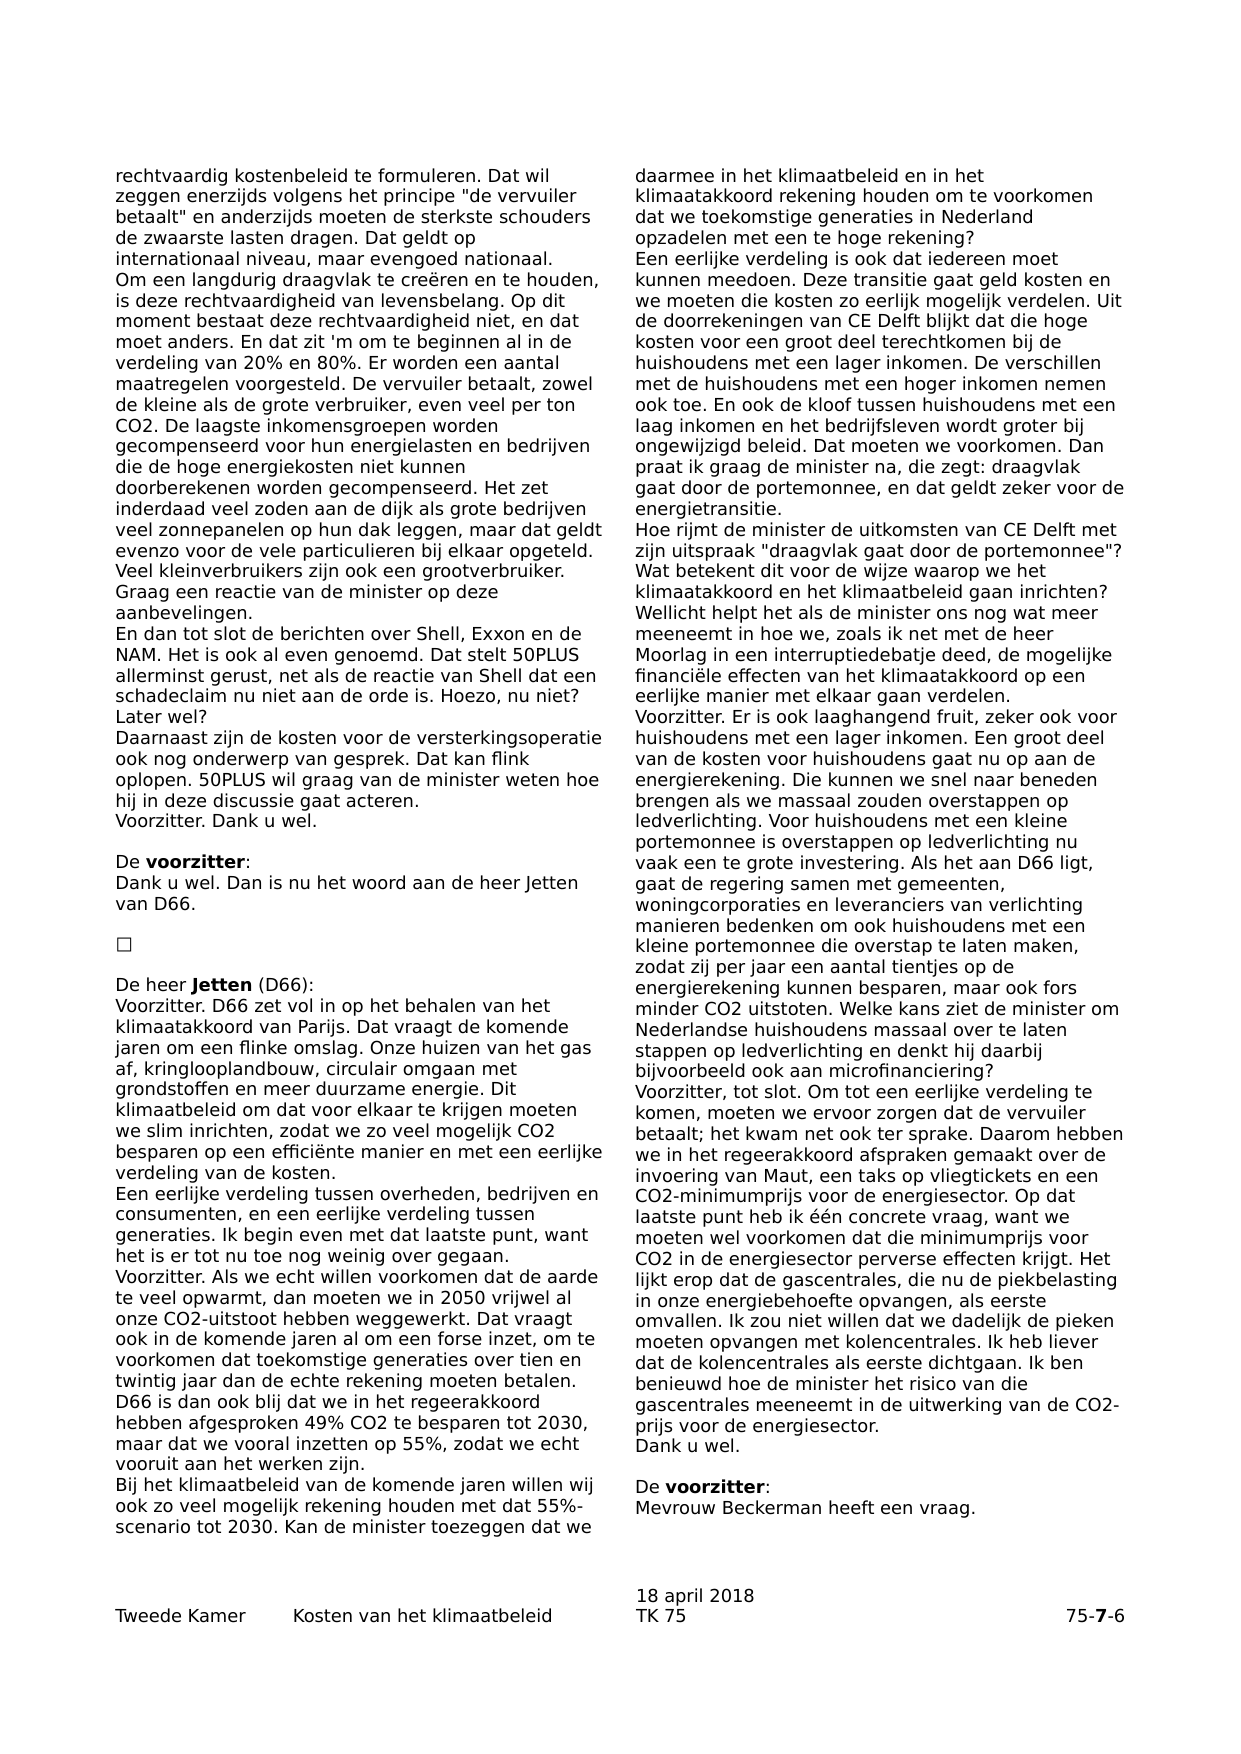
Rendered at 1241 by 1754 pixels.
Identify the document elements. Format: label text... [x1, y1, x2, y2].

text Voorzitter, tot slot. Om tot een eerlijke verdeling te komen, moeten we ervoor zorgen dat de vervuiler betaalt; het kwam net ook ter sprake. Daarom hebben we in het regeerakkoord afspraken gemaakt over de invoering van Maut, een taks op vliegtickets en een CO2-minimumprijs voor de energiesector. Op dat laatste punt heb ik één concrete vraag, want we moeten wel voorkomen dat die minimumprijs voor CO2 in de energiesector perverse effecten krijgt. Het lijkt erop dat de gascentrales, die nu de piekbelasting in onze energiebehoefte opvangen, als eerste omvallen. Ik zou niet willen dat we dadelijk de pieken moeten opvangen met kolencentrales. Ik heb liever dat de kolencentrales als eerste dichtgaan. Ik ben benieuwd hoe de minister het risico van die gascentrales meeneemt in de uitwerking van de CO2-prijs voor de energiesector. [635, 1082, 1125, 1436]
text Mevrouw Beckerman heeft een vraag. [635, 1498, 1125, 1518]
text Voorzitter. Als we echt willen voorkomen dat de aarde te veel opwarmt, dan moeten we in 2050 vrijwel al onze CO2-uitstoot hebben weggewerkt. Dat vraagt ook in de komende jaren al om een forse inzet, om te voorkomen dat toekomstige generaties over tien en twintig jaar dan de echte rekening moeten betalen. D66 is dan ook blij dat we in het regeerakkoord hebben afgesproken 49% CO2 te besparen tot 2030, maar dat we vooral inzetten op 55%, zodat we echt vooruit aan het werken zijn. [115, 1267, 605, 1475]
text Dank u wel. [635, 1436, 1125, 1457]
text Daarnaast zijn de kosten voor de versterkingsoperatie ook nog onderwerp van gesprek. Dat kan flink oplopen. 50PLUS wil graag van de minister weten hoe hij in deze discussie gaat acteren. [115, 728, 605, 811]
text Hoe rijmt de minister de uitkomsten van CE Delft met zijn uitspraak "draagvlak gaat door de portemonnee"? Wat betekent dit voor de wijze waarop we het klimaatakkoord en het klimaatbeleid gaan inrichten? Wellicht helpt het als de minister ons nog wat meer meeneemt in hoe we, zoals ik net met de heer Moorlag in een interruptiedebatje deed, de mogelijke financiële effecten van het klimaatakkoord op een eerlijke manier met elkaar gaan verdelen. [635, 519, 1125, 707]
text De voorzitter: [115, 852, 605, 873]
text rechtvaardig kostenbeleid te formuleren. Dat wil zeggen enerzijds volgens het principe "de vervuiler betaalt" en anderzijds moeten de sterkste schouders de zwaarste lasten dragen. Dat geldt op internationaal niveau, maar evengoed nationaal. [115, 165, 605, 269]
text Een eerlijke verdeling tussen overheden, bedrijven en consumenten, en een eerlijke verdeling tussen generaties. Ik begin even met dat laatste punt, want het is er tot nu toe nog weinig over gegaan. [115, 1183, 605, 1267]
text Om een langdurig draagvlak te creëren en te houden, is deze rechtvaardigheid van levensbelang. Op dit moment bestaat deze rechtvaardigheid niet, en dat moet anders. En dat zit 'm om te beginnen al in de verdeling van 20% en 80%. Er worden een aantal maatregelen voorgesteld. De vervuiler betaalt, zowel de kleine als de grote verbruiker, even veel per ton CO2. De laagste inkomensgroepen worden gecompenseerd voor hun energielasten en bedrijven die de hoge energiekosten niet kunnen doorberekenen worden gecompenseerd. Het zet inderdaad veel zoden aan de dijk als grote bedrijven veel zonnepanelen op hun dak leggen, maar dat geldt evenzo voor de vele particulieren bij elkaar opgeteld. Veel kleinverbruikers zijn ook een grootverbruiker. Graag een reactie van de minister op deze aanbevelingen. [115, 269, 605, 624]
text Voorzitter. D66 zet vol in op het behalen van het klimaatakkoord van Parijs. Dat vraagt de komende jaren om een flinke omslag. Onze huizen van het gas af, kringlooplandbouw, circulair omgaan met grondstoffen en meer duurzame energie. Dit klimaatbeleid om dat voor elkaar te krijgen moeten we slim inrichten, zodat we zo veel mogelijk CO2 besparen op een efficiënte manier en met een eerlijke verdeling van de kosten. [115, 996, 605, 1183]
text Voorzitter. Dank u wel. [115, 811, 605, 832]
text Bij het klimaatbeleid van de komende jaren willen wij ook zo veel mogelijk rekening houden met dat 55%-scenario tot 2030. Kan de minister toezeggen dat we [115, 1475, 605, 1537]
text Dank u wel. Dan is nu het woord aan de heer Jetten van D66. [115, 873, 605, 914]
text En dan tot slot de berichten over Shell, Exxon en de NAM. Het is ook al even genoemd. Dat stelt 50PLUS allerminst gerust, net als de reactie van Shell dat een schadeclaim nu niet aan de orde is. Hoezo, nu niet? Later wel? [115, 624, 605, 728]
text ⬜ [115, 934, 605, 955]
text Voorzitter. Er is ook laaghangend fruit, zeker ook voor huishoudens met een lager inkomen. Een groot deel van de kosten voor huishoudens gaat nu op aan de energierekening. Die kunnen we snel naar beneden brengen als we massaal zouden overstappen op ledverlichting. Voor huishoudens met een kleine portemonnee is overstappen op ledverlichting nu vaak een te grote investering. Als het aan D66 ligt, gaat de regering samen met gemeenten, woningcorporaties en leveranciers van verlichting manieren bedenken om ook huishoudens met een kleine portemonnee die overstap te laten maken, zodat zij per jaar een aantal tientjes op de energierekening kunnen besparen, maar ook fors minder CO2 uitstoten. Welke kans ziet de minister om Nederlandse huishoudens massaal over te laten stappen op ledverlichting en denkt hij daarbij bijvoorbeeld ook aan microfinanciering? [635, 707, 1125, 1082]
text De voorzitter: [635, 1477, 1125, 1498]
text daarmee in het klimaatbeleid en in het klimaatakkoord rekening houden om te voorkomen dat we toekomstige generaties in Nederland opzadelen met een te hoge rekening? [635, 165, 1125, 249]
text De heer Jetten (D66): [115, 975, 605, 996]
text Een eerlijke verdeling is ook dat iedereen moet kunnen meedoen. Deze transitie gaat geld kosten en we moeten die kosten zo eerlijk mogelijk verdelen. Uit de doorrekeningen van CE Delft blijkt dat die hoge kosten voor een groot deel terechtkomen bij de huishoudens met een lager inkomen. De verschillen met de huishoudens met een hoger inkomen nemen ook toe. En ook de kloof tussen huishoudens met een laag inkomen en het bedrijfsleven wordt groter bij ongewijzigd beleid. Dat moeten we voorkomen. Dan praat ik graag de minister na, die zegt: draagvlak gaat door de portemonnee, en dat geldt zeker voor de energietransitie. [635, 249, 1125, 519]
